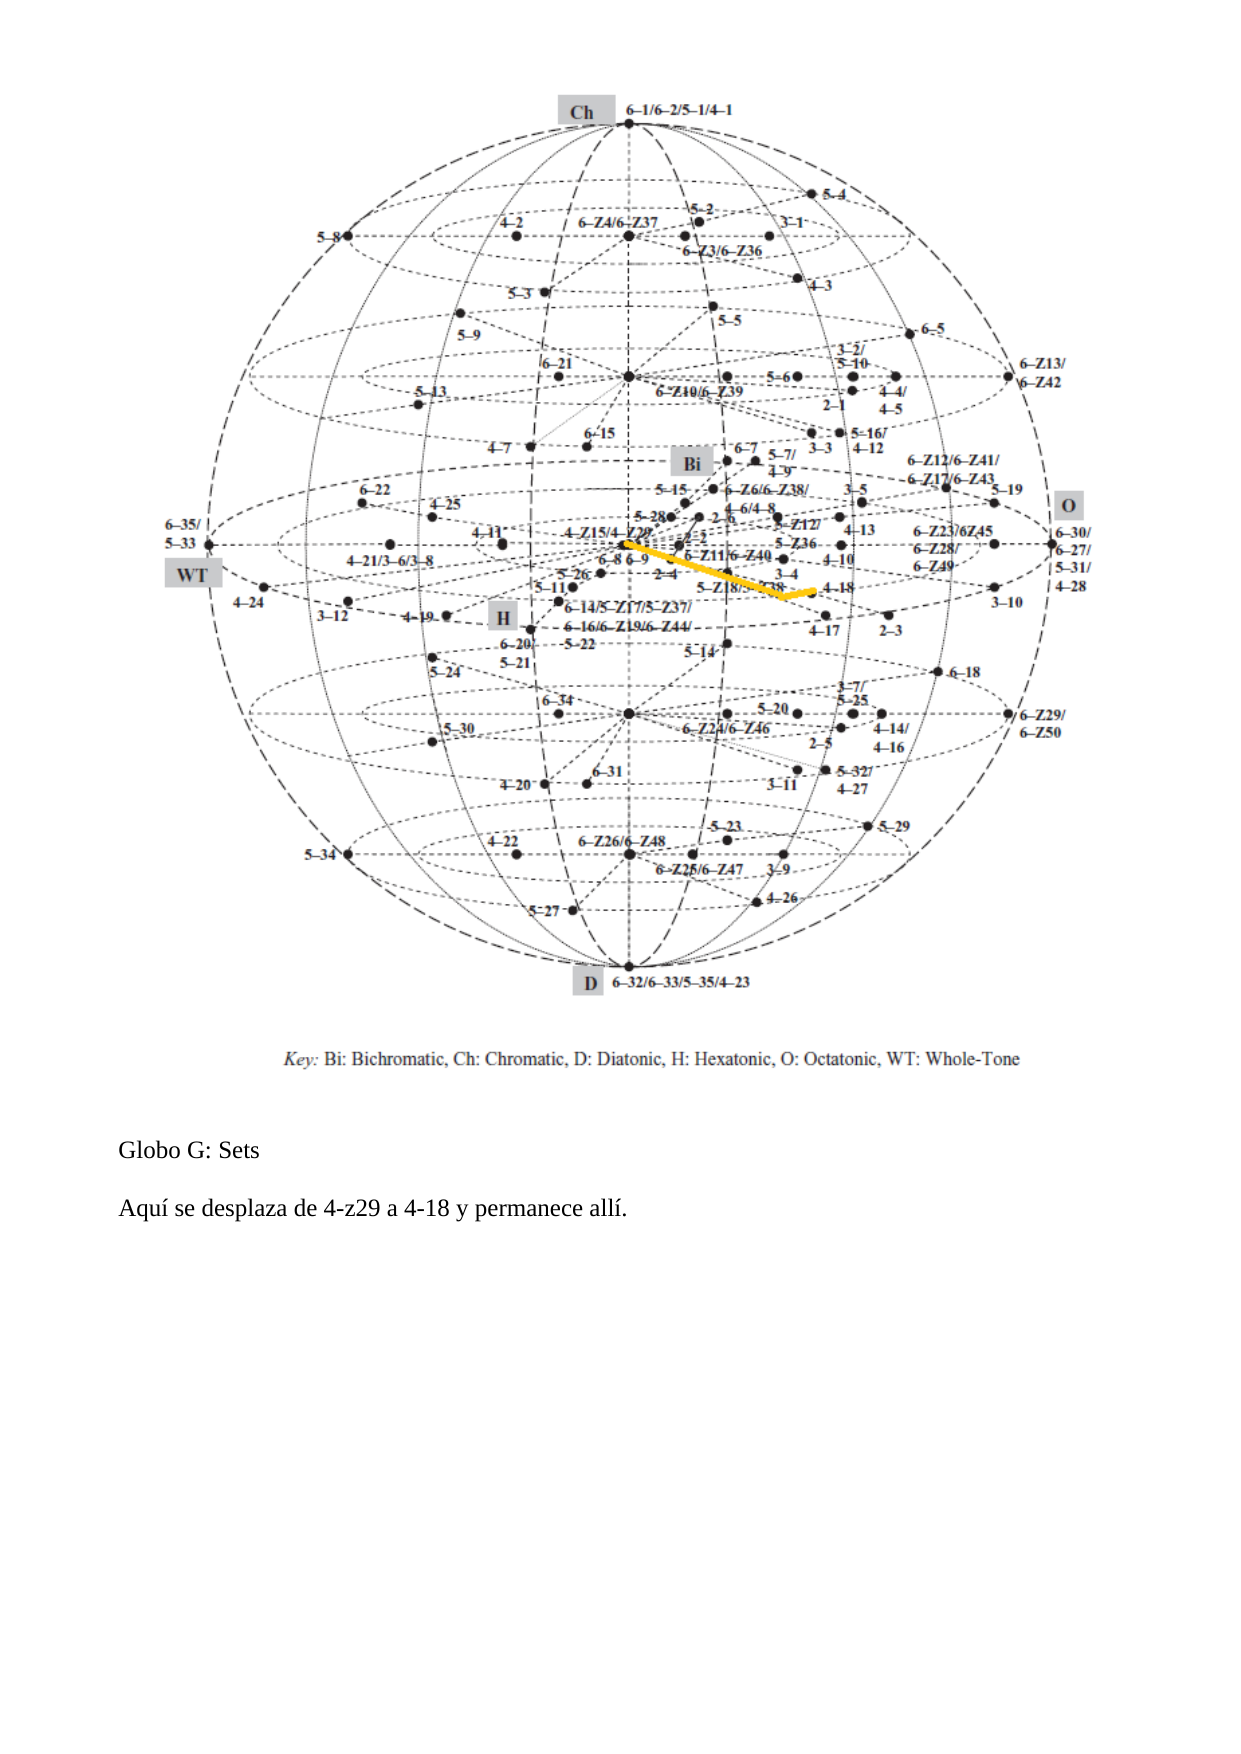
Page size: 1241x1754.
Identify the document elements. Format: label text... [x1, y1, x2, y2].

picture [0, 91, 1241, 1107]
text Globo G: Sets [118, 1135, 1122, 1164]
text Aquí se desplaza de 4-z29 a 4-18 y permanece allí. [118, 1193, 1122, 1222]
